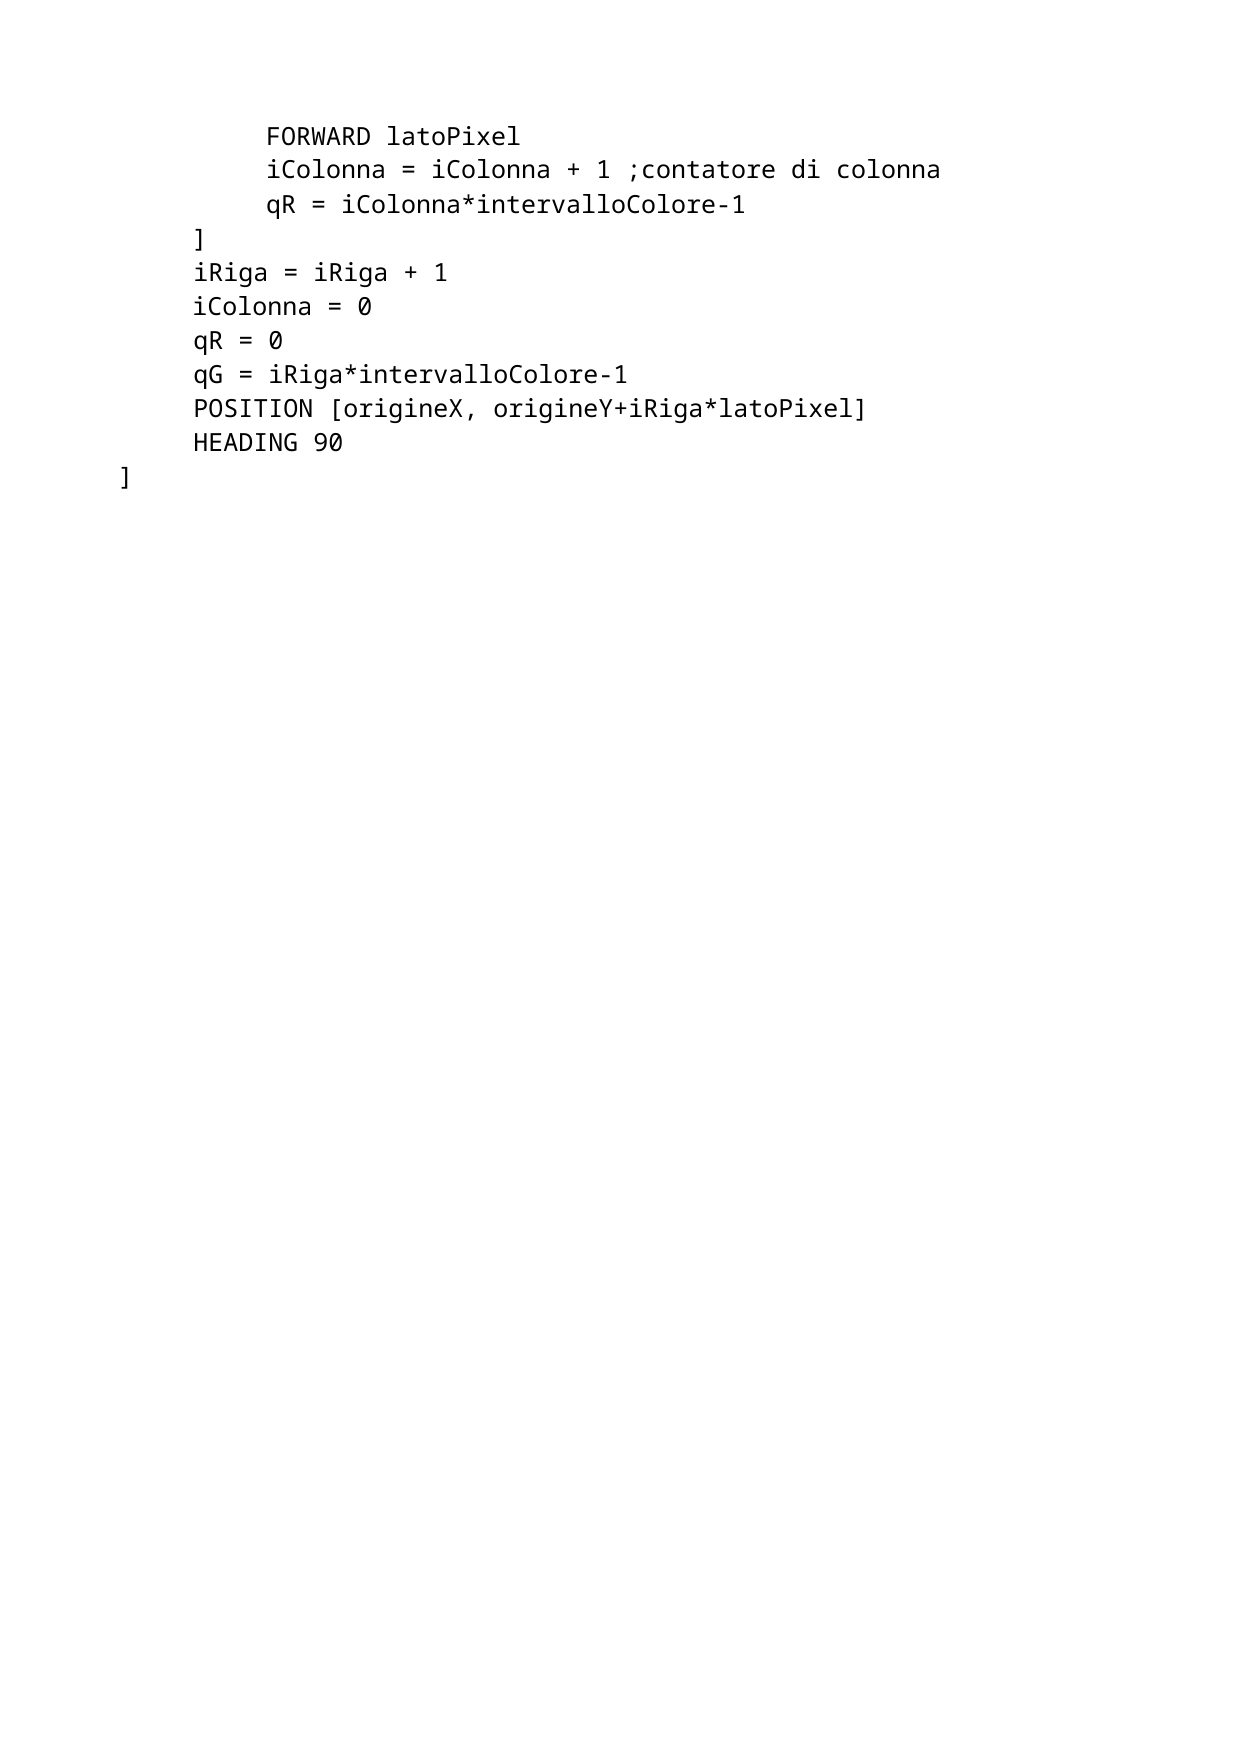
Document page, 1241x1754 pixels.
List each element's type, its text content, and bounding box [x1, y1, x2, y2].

text qR = 0 [118, 322, 1122, 357]
text ] [118, 459, 1122, 493]
text HEADING 90 [118, 425, 1122, 459]
text iColonna = iColonna + 1 ;contatore di colonna [118, 152, 1122, 186]
text ] [118, 220, 1122, 254]
text qG = iRiga*intervalloColore-1 [118, 357, 1122, 391]
text qR = iColonna*intervalloColore-1 [118, 186, 1122, 220]
text FORWARD latoPixel [118, 118, 1122, 152]
text iRiga = iRiga + 1 [118, 254, 1122, 288]
text POSITION [origineX, origineY+iRiga*latoPixel] [118, 391, 1122, 425]
text iColonna = 0 [118, 288, 1122, 322]
